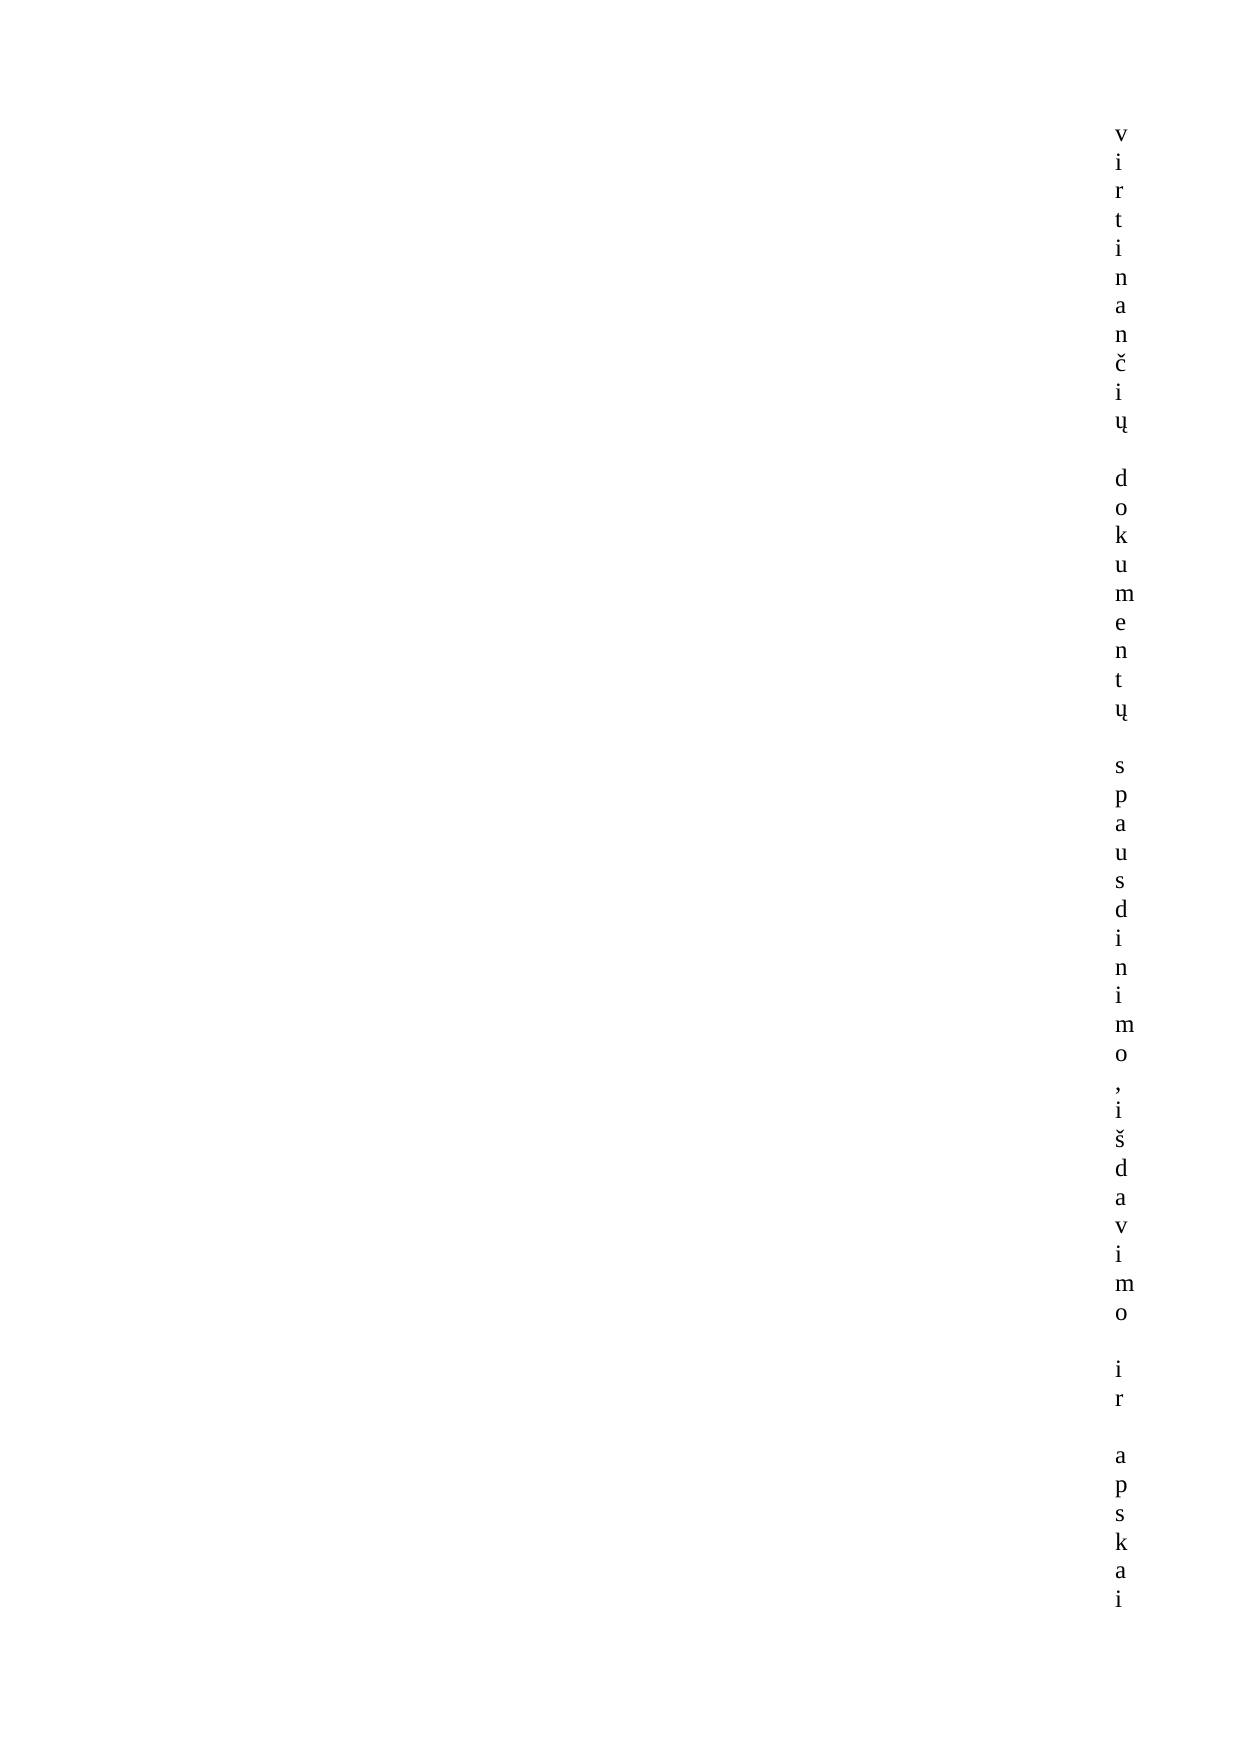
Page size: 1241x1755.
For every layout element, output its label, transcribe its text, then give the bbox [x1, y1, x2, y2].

text Valstybinių saugomų teritorijų pareigūnų galias patvirtinančių dokumentų spausdinimo, išdavimo ir apskaitos tvarkos aprašo [1115, 1223, 1122, 1613]
text Valstybinių saugomų teritorijų pareigūnų galias patvirtinančių dokumentų spausdinimo, išdavimo ir apskaitos tvarkos aprašo [1115, 677, 1122, 1229]
text Valstybinių saugomų teritorijų pareigūnų galias patvirtinančių dokumentų spausdinimo, išdavimo ir apskaitos tvarkos aprašo [1115, 217, 1122, 686]
